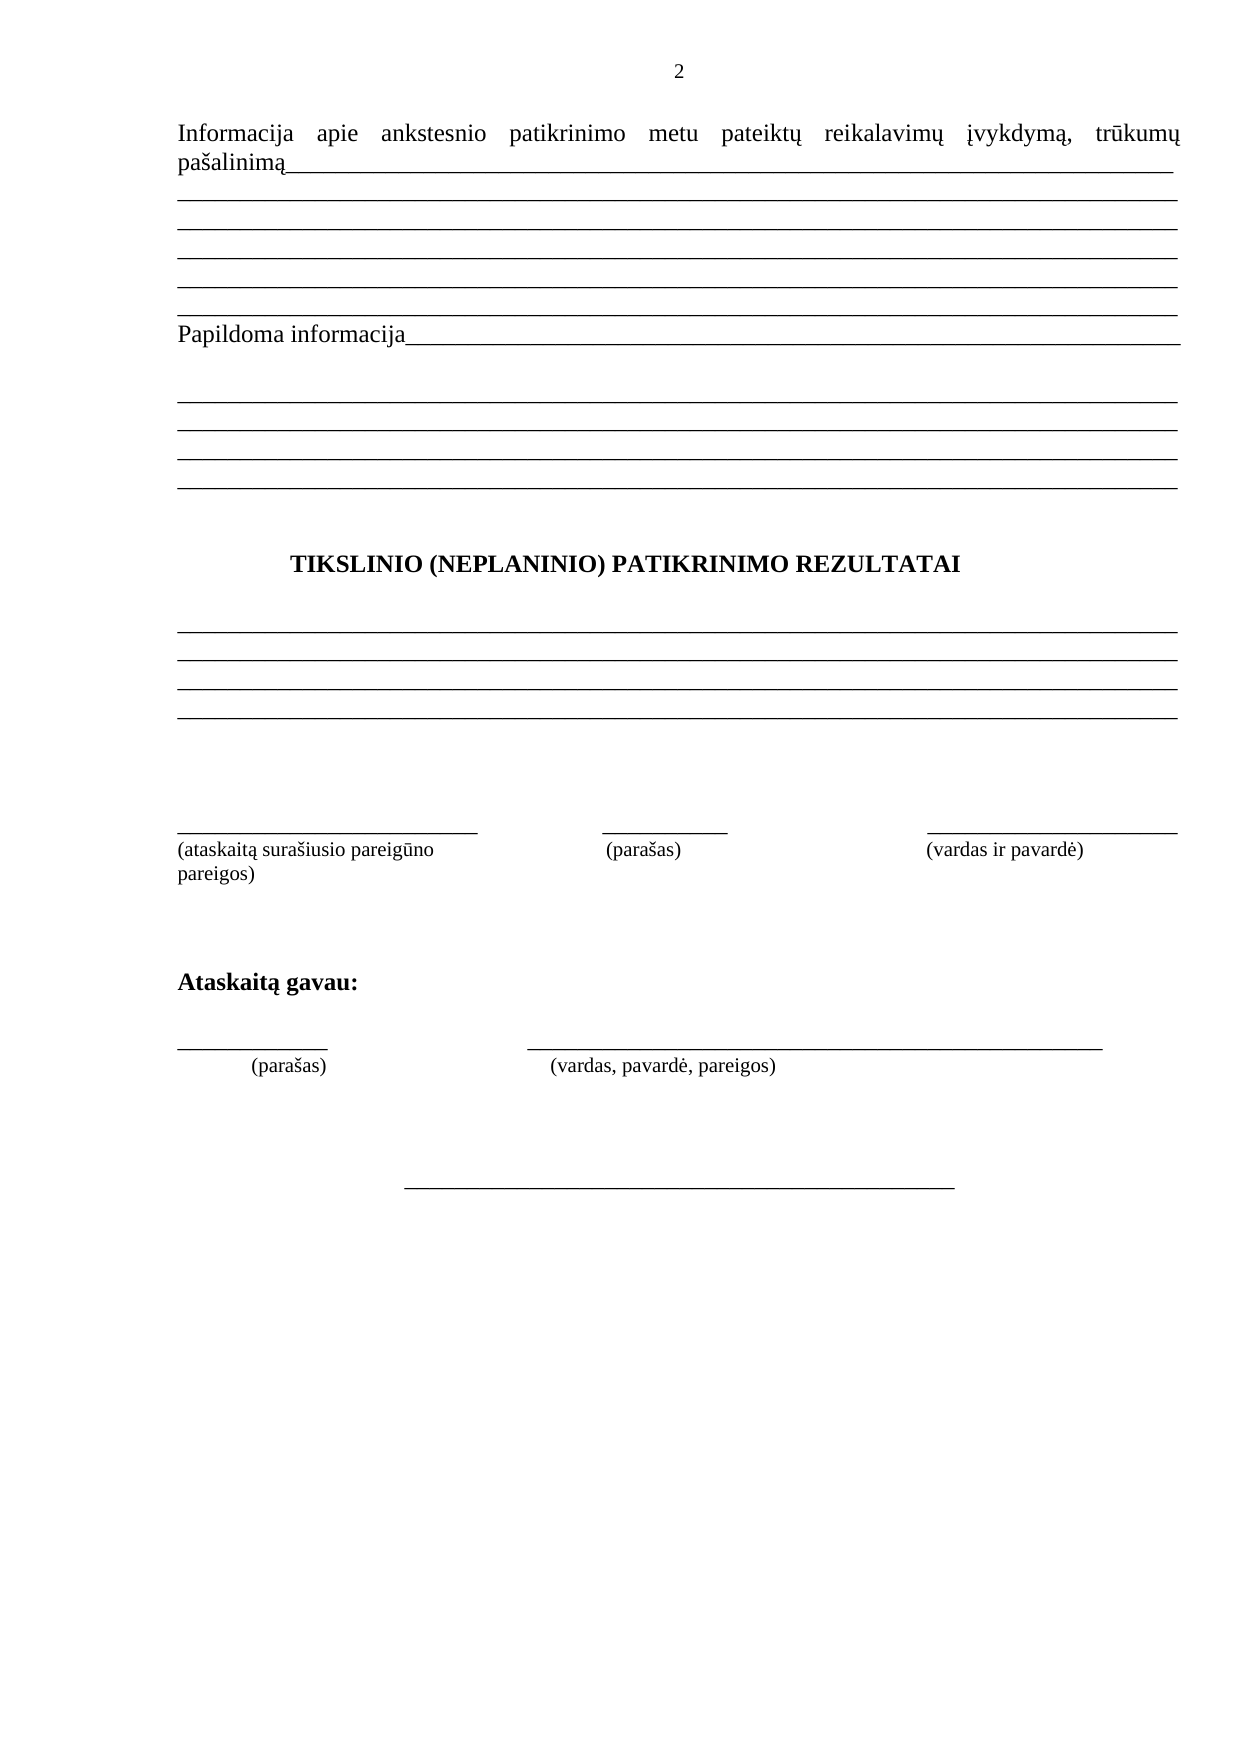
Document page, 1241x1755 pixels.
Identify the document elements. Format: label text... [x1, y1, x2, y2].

text Tikslinio (neplaninio) patikrinimo rezultatai [290, 549, 1181, 578]
text ____________________________________________ [177, 1163, 1181, 1192]
text ________________________________________________________________________________ [177, 291, 1181, 319]
text Papildoma informacija______________________________________________________________ [177, 319, 1181, 348]
text ________________________________________________________________________________ [177, 204, 1181, 233]
text ________________________________________________________________________________ [177, 636, 1181, 664]
text ________________________________________________________________________________ [177, 377, 1181, 406]
text ________________________________________________________________________________ [177, 664, 1181, 693]
text ________________________________________________________________________________ [177, 693, 1181, 722]
text ________________________________________________________________________________ [177, 262, 1181, 291]
text ____________ ______________________________________________ [177, 1024, 1181, 1053]
text ________________________________________________________________________________ [177, 176, 1181, 204]
text ________________________________________________________________________________ [177, 463, 1181, 492]
text (parašas) (vardas, pavardė, pareigos) [177, 1053, 1181, 1077]
text (ataskaitą surašiusio pareigūno (parašas) (vardas ir pavardė) [177, 837, 1181, 861]
text pareigos) [177, 861, 1181, 885]
text ________________________________________________________________________________ [177, 434, 1181, 463]
text ________________________________________________________________________________ [177, 406, 1181, 434]
text ________________________ __________ ____________________ [177, 808, 1181, 837]
text ________________________________________________________________________________ [177, 607, 1181, 636]
text ________________________________________________________________________________ [177, 233, 1181, 262]
text Informacija apie ankstesnio patikrinimo metu pateiktų reikalavimų įvykdymą, trūkumų pašalinimą_______________________________________________________________________ [177, 118, 1181, 176]
text Ataskaitą gavau: [177, 967, 1181, 995]
